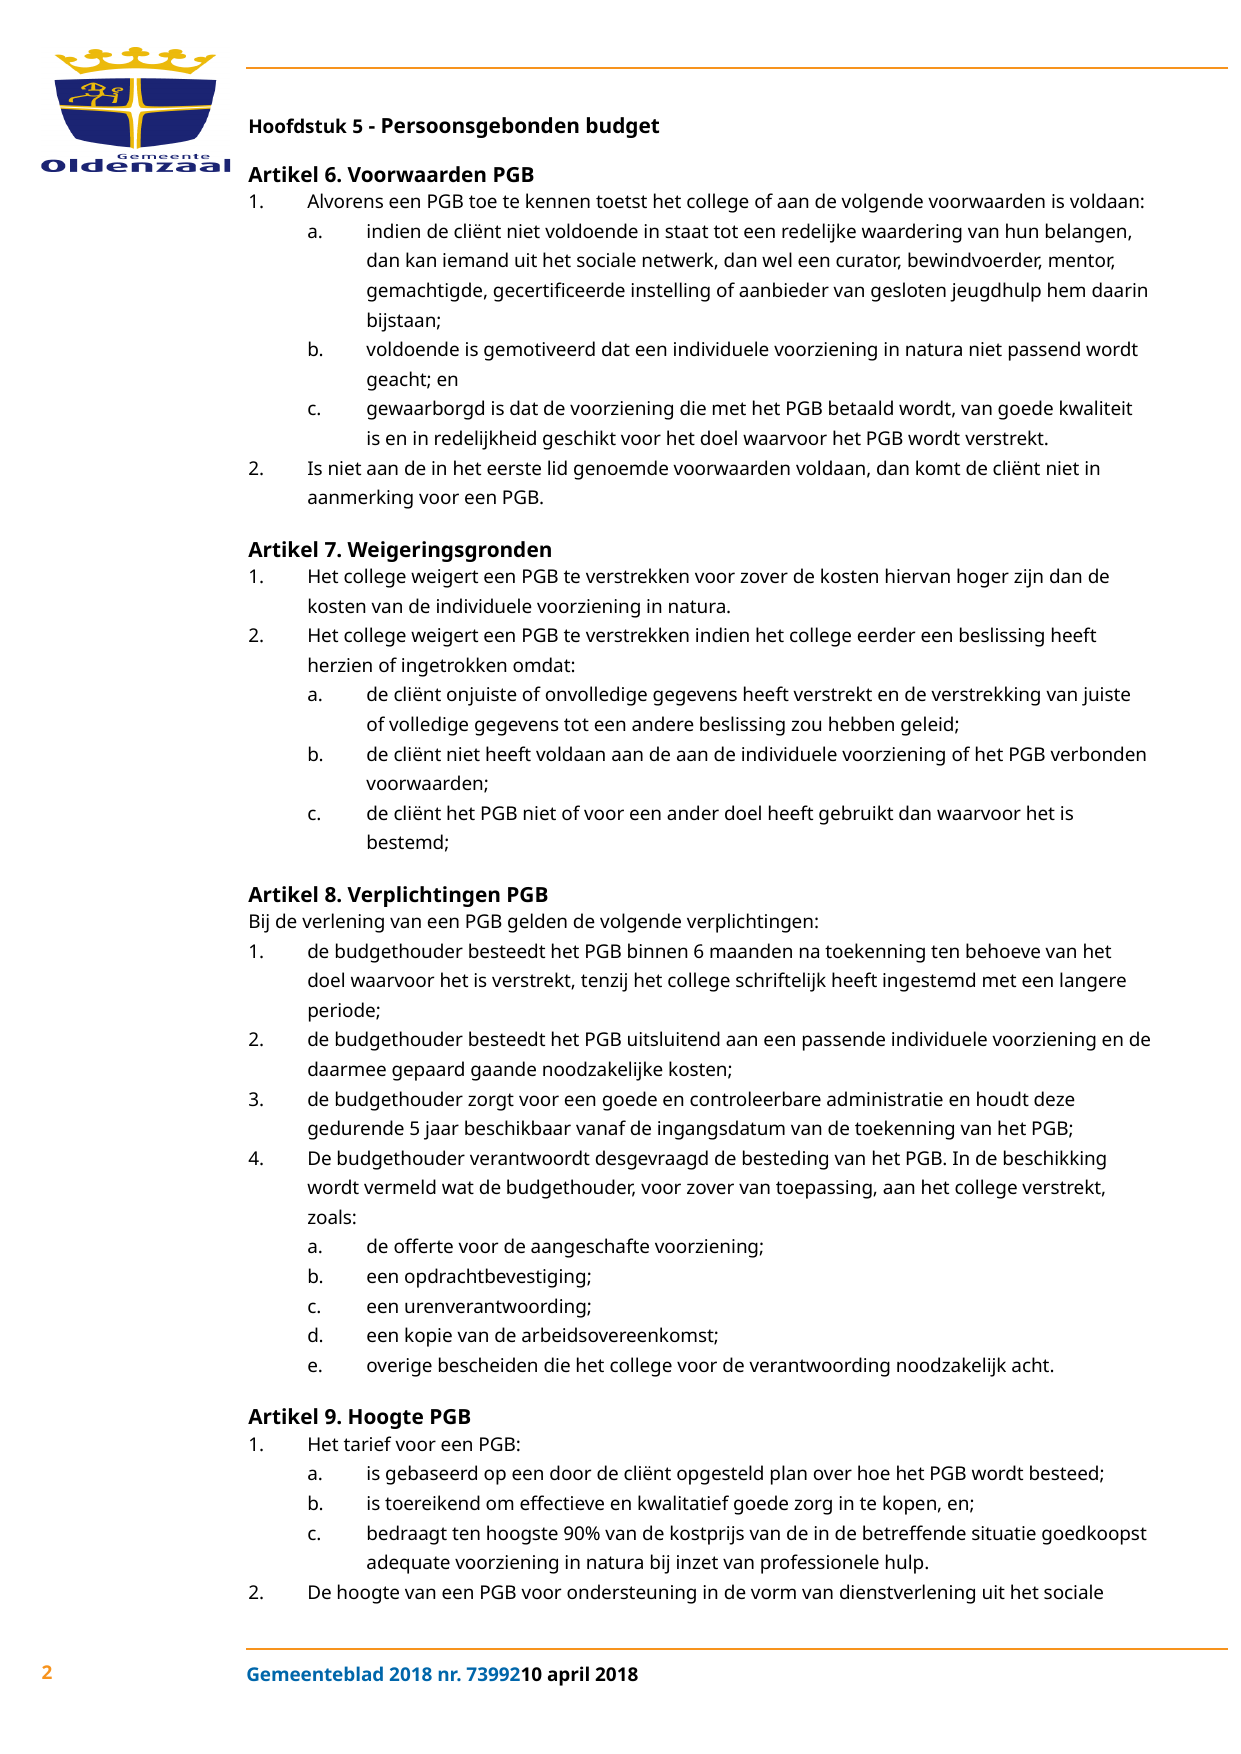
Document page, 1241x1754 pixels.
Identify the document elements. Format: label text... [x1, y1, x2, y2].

list overige bescheiden die het college voor de verantwoording noodzakelijk acht. [307, 1352, 1152, 1378]
list is gebaseerd op een door de cliënt opgesteld plan over hoe het PGB wordt besteed; [307, 1461, 1152, 1486]
text Hoofdstuk 5 - Persoonsgebonden budget [248, 111, 1152, 139]
list de offerte voor de aangeschafte voorziening; [307, 1234, 1152, 1259]
list de budgethouder besteedt het PGB binnen 6 maanden na toekenning ten behoeve van het doel waarvoor het is verstrekt, tenzij het college schriftelijk heeft ingestemd met een langere periode; [248, 938, 1152, 1023]
list Het college weigert een PGB te verstrekken indien het college eerder een beslissing heeft herzien of ingetrokken omdat: [248, 622, 1152, 678]
list een kopie van de arbeidsovereenkomst; [307, 1322, 1152, 1348]
list een opdrachtbevestiging; [307, 1263, 1152, 1289]
list indien de cliënt niet voldoende in staat tot een redelijke waardering van hun belangen, dan kan iemand uit het sociale netwerk, dan wel een curator, bewindvoerder, mentor, gemachtigde, gecertificeerde instelling of aanbieder van gesloten jeugdhulp hem daarin bijstaan; [307, 218, 1152, 333]
list de cliënt het PGB niet of voor een ander doel heeft gebruikt dan waarvoor het is bestemd; [307, 800, 1152, 855]
list gewaarborgd is dat de voorziening die met het PGB betaald wordt, van goede kwaliteit is en in redelijkheid geschikt voor het doel waarvoor het PGB wordt verstrekt. [307, 396, 1152, 451]
list een urenverantwoording; [307, 1293, 1152, 1319]
list Is niet aan de in het eerste lid genoemde voorwaarden voldaan, dan komt de cliënt niet in aanmerking voor een PGB. [248, 455, 1152, 510]
text Bij de verlening van een PGB gelden de volgende verplichtingen: [248, 908, 1152, 934]
text Artikel 8. Verplichtingen PGB [248, 880, 1152, 908]
list is toereikend om effectieve en kwalitatief goede zorg in te kopen, en; [307, 1490, 1152, 1516]
list Het college weigert een PGB te verstrekken voor zover de kosten hiervan hoger zijn dan de kosten van de individuele voorziening in natura. [248, 563, 1152, 618]
list de budgethouder besteedt het PGB uitsluitend aan een passende individuele voorziening en de daarmee gepaard gaande noodzakelijke kosten; [248, 1027, 1152, 1082]
text Artikel 6. Voorwaarden PGB [248, 160, 1152, 188]
text Artikel 7. Weigeringsgronden [248, 535, 1152, 563]
list voldoende is gemotiveerd dat een individuele voorziening in natura niet passend wordt geacht; en [307, 336, 1152, 392]
list de cliënt onjuiste of onvolledige gegevens heeft verstrekt en de verstrekking van juiste of volledige gegevens tot een andere beslissing zou hebben geleid; [307, 682, 1152, 737]
list de cliënt niet heeft voldaan aan de aan de individuele voorziening of het PGB verbonden voorwaarden; [307, 741, 1152, 796]
list Het tarief voor een PGB: [248, 1431, 1152, 1457]
text Artikel 9. Hoogte PGB [248, 1402, 1152, 1431]
list De budgethouder verantwoordt desgevraagd de besteding van het PGB. In de beschikking wordt vermeld wat de budgethouder, voor zover van toepassing, aan het college verstrekt, zoals: [248, 1145, 1152, 1230]
list Alvorens een PGB toe te kennen toetst het college of aan de volgende voorwaarden is voldaan: [248, 188, 1152, 214]
picture [41, 47, 231, 172]
list de budgethouder zorgt voor een goede en controleerbare administratie en houdt deze gedurende 5 jaar beschikbaar vanaf de ingangsdatum van de toekenning van het PGB; [248, 1086, 1152, 1141]
list bedraagt ten hoogste 90% van de kostprijs van de in de betreffende situatie goedkoopst adequate voorziening in natura bij inzet van professionele hulp. [307, 1520, 1152, 1575]
list De hoogte van een PGB voor ondersteuning in de vorm van dienstverlening uit het sociale [248, 1579, 1152, 1604]
